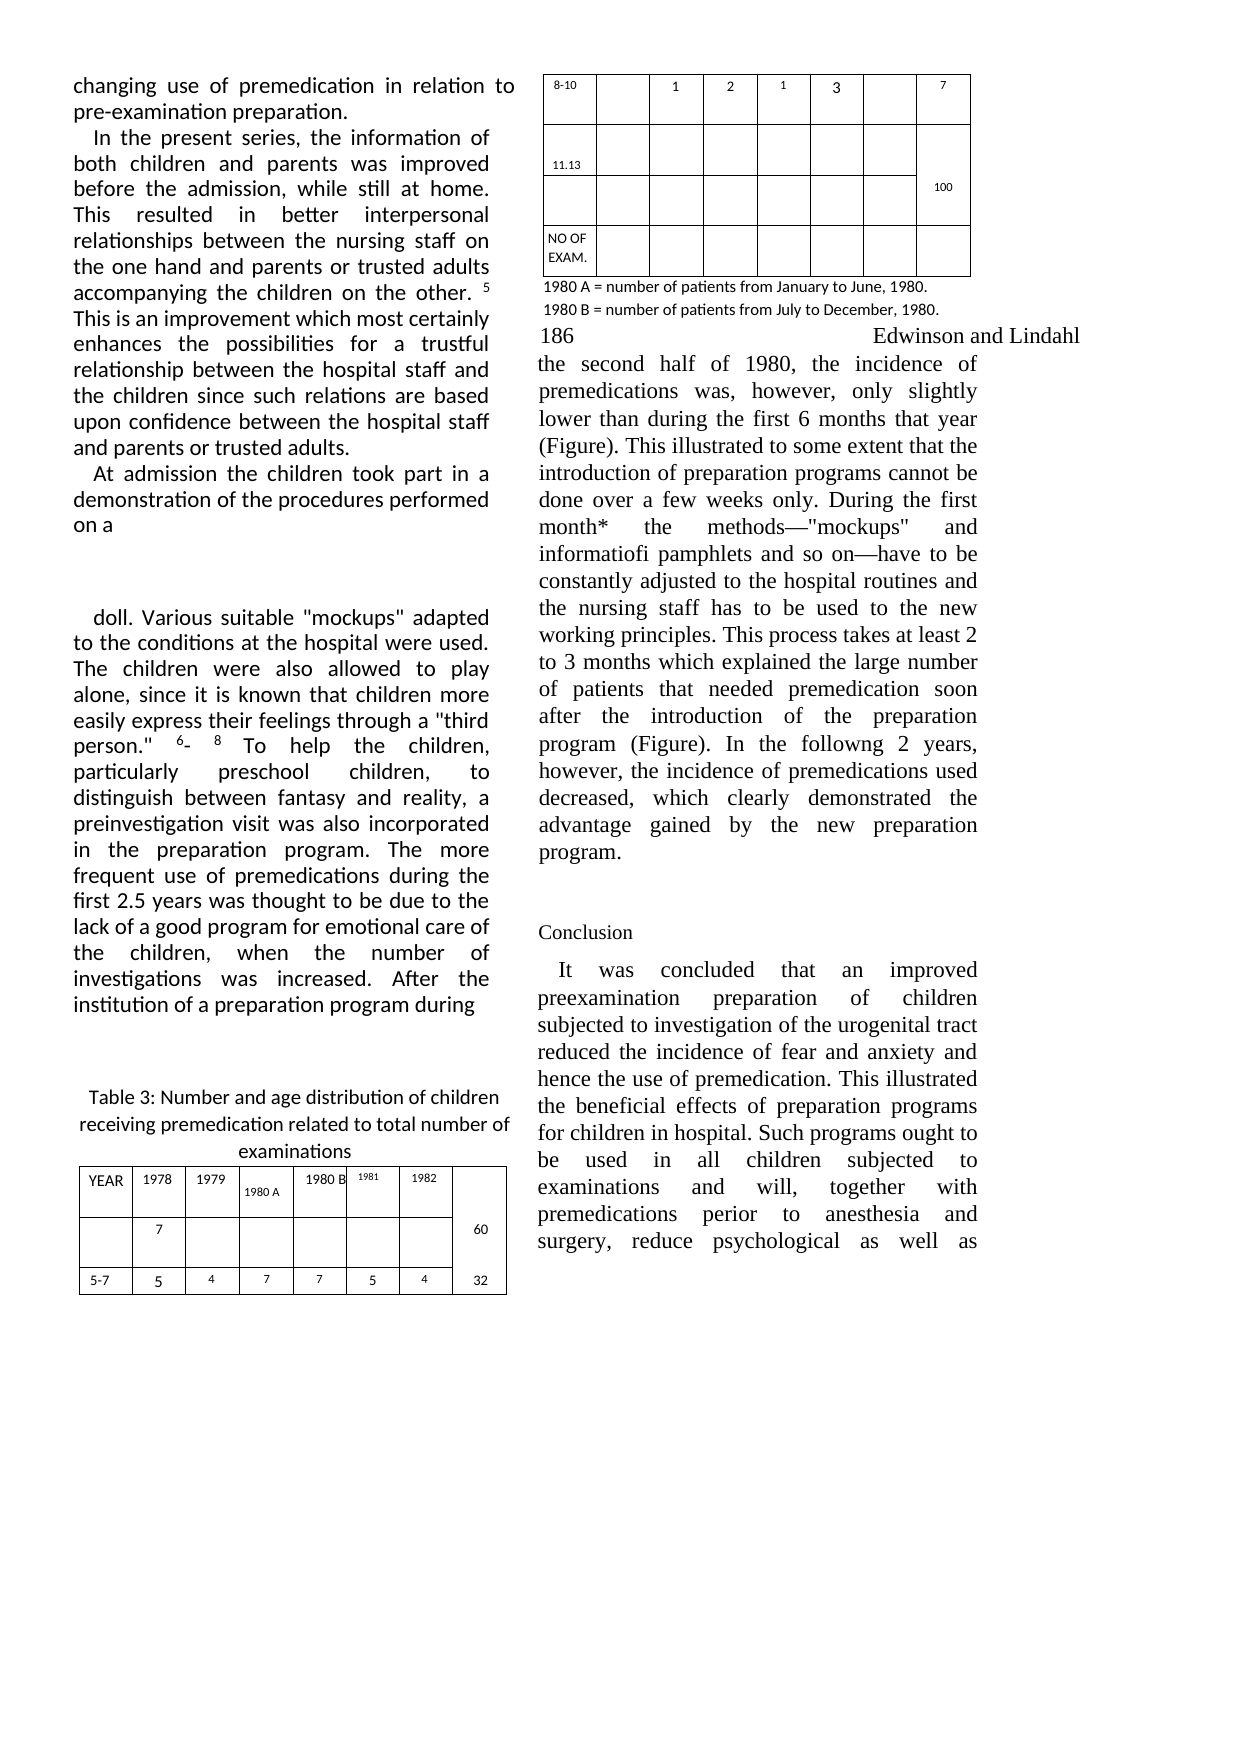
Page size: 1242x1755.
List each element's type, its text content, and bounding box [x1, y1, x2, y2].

table_cell 7 [917, 75, 970, 124]
text At admission the children took part in a demonstration of the procedures performed on a [73, 461, 490, 538]
table_cell 5 [347, 1268, 399, 1294]
table_cell [597, 125, 649, 175]
table_cell 60 [453, 1216, 506, 1267]
table_cell [704, 125, 757, 175]
table_cell [758, 176, 810, 225]
table_cell [650, 226, 703, 276]
table_cell [597, 75, 649, 124]
table_cell 4 [400, 1268, 452, 1294]
table_cell [917, 125, 970, 175]
table_header 186 Edwinson and Lindahl [537, 322, 1242, 351]
table_cell [186, 1218, 239, 1267]
table_cell 7 [294, 1268, 346, 1294]
table_cell [864, 125, 916, 175]
table_cell 5 [133, 1268, 185, 1294]
table_header 1980 A [240, 1167, 293, 1216]
table_cell [240, 1218, 293, 1267]
table_cell [864, 176, 916, 225]
table_cell [400, 1218, 452, 1267]
table_cell [704, 226, 757, 276]
text doll. Various suitable "mockups" adapted to the conditions at the hospital were used. The children were also allowed to play alone, since it is known that children more easily express their feelings through a "third person." 6- 8 To help the children, particularly preschool children, to distinguish between fantasy and reality, a preinvestigation visit was also incorporated in the preparation program. The more frequent use of premedications during the first 2.5 years was thought to be due to the lack of a good program for emotional care of the children, when the number of investigations was increased. After the institution of a preparation program during [73, 605, 490, 1018]
table_cell [811, 125, 863, 175]
table_header 1978 [133, 1167, 185, 1216]
table_cell 100 [917, 175, 970, 225]
table_cell [597, 226, 649, 276]
table_header [453, 1167, 506, 1216]
text changing use of premedication in relation to pre-examination preparation. [73, 73, 515, 125]
table_cell 4 [186, 1268, 239, 1294]
table_cell [864, 75, 916, 124]
table_cell [347, 1218, 399, 1267]
text the second half of 1980, the incidence of premedications was, however, only slightly lower than during the first 6 months that year (Figure). This illustrated to some extent that the introduction of preparation programs cannot be done over a few weeks only. During the first month* the methods—"mockups" and informatiofi pamphlets and so on—have to be constantly adjusted to the hospital routines and the nursing staff has to be used to the new working principles. This process takes at least 2 to 3 months which explained the large number of patients that needed premedication soon after the introduction of the preparation program (Figure). In the followng 2 years, however, the incidence of premedications used decreased, which clearly demonstrated the advantage gained by the new preparation program. [537, 351, 978, 864]
table_header YEAR [80, 1167, 132, 1216]
table_cell 11.13 [544, 125, 596, 175]
table_header 1979 [186, 1167, 239, 1216]
table_cell [544, 176, 596, 225]
table_cell 3 [811, 75, 863, 124]
table_cell [864, 226, 916, 276]
table_cell 2 [704, 75, 757, 124]
table_header 1980 B [294, 1167, 346, 1216]
table_cell 7 [240, 1268, 293, 1294]
table_cell NO OF EXAM. [544, 226, 596, 276]
table_cell [917, 226, 970, 276]
table_cell 1 [758, 75, 810, 124]
table_cell [811, 226, 863, 276]
text Conclusion [538, 920, 979, 944]
table_cell [294, 1218, 346, 1267]
table_cell [758, 125, 810, 175]
table_cell [80, 1218, 132, 1267]
table_cell [758, 226, 810, 276]
text It was concluded that an improved preexamination preparation of children subjected to investigation of the urogenital tract reduced the incidence of fear and anxiety and hence the use of premedication. This illustrated the beneficial effects of preparation programs for children in hospital. Such programs ought to be used in all children subjected to examinations and will, together with premedications perior to anesthesia and surgery, reduce psychological as well as [537, 957, 978, 1254]
text 1980 A = number of patients from January to June, 1980. [542, 276, 979, 297]
table_cell 1 [650, 75, 703, 124]
table_cell [704, 176, 757, 225]
table_cell [650, 176, 703, 225]
table_cell 8-10 [544, 75, 596, 124]
text 1980 B = number of patients from July to December, 1980. [542, 299, 979, 319]
table_header 1981 [347, 1167, 399, 1216]
table_cell [597, 176, 649, 225]
table_cell 5-7 [80, 1268, 132, 1294]
table_cell 32 [453, 1267, 506, 1294]
text In the present series, the information of both children and parents was improved before the admission, while still at home. This resulted in better interpersonal relationships between the nursing staff on the one hand and parents or trusted adults accompanying the children on the other. 5 This is an improvement which most certainly enhances the possibilities for a trustful relationship between the hospital staff and the children since such relations are based upon confidence between the hospital staff and parents or trusted adults. [73, 125, 490, 461]
text Table 3: Number and age distribution of children receiving premedication related to total number of examinations [73, 1084, 515, 1164]
table_cell [811, 176, 863, 225]
table_header 1982 [400, 1167, 452, 1216]
table_cell [650, 125, 703, 175]
table_cell 7 [133, 1218, 185, 1267]
